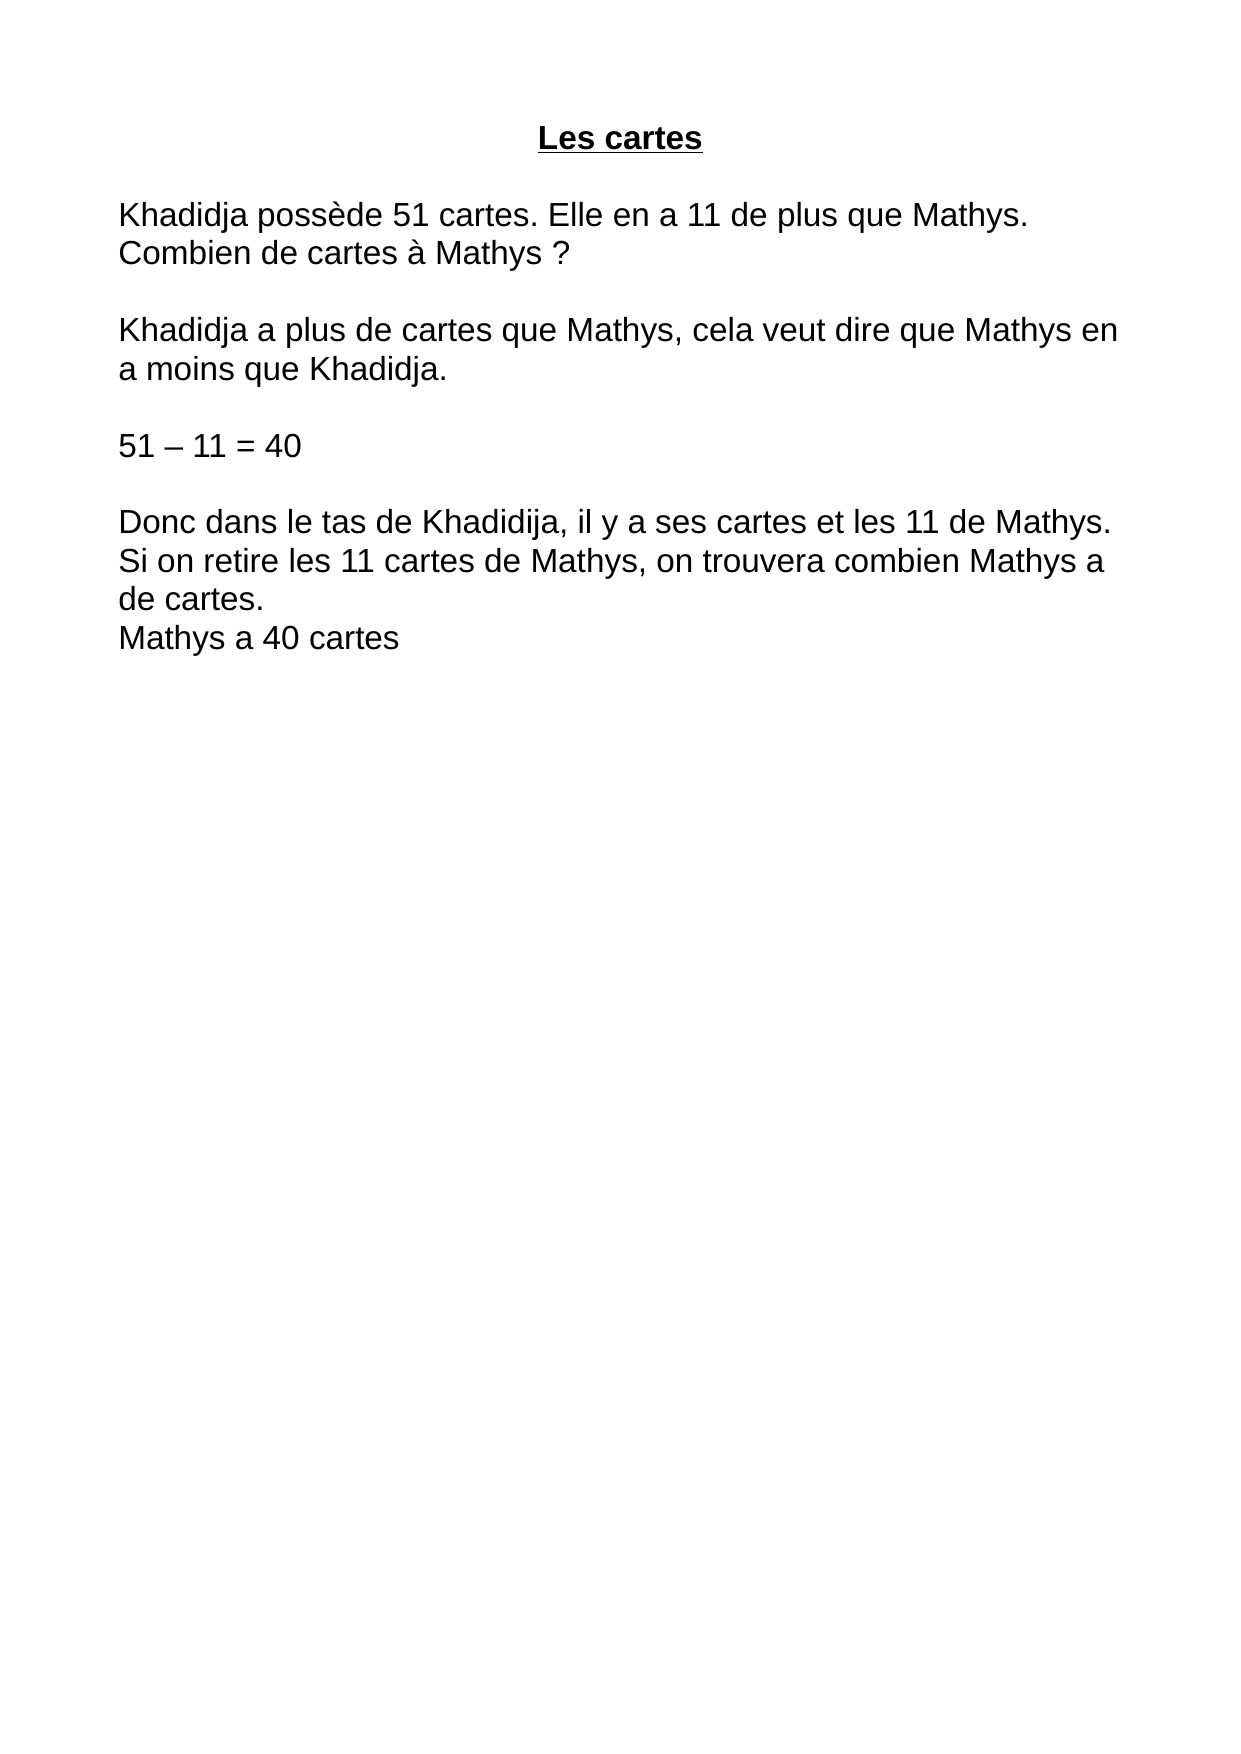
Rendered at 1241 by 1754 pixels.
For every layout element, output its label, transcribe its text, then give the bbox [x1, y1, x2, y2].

text Khadidja possède 51 cartes. Elle en a 11 de plus que Mathys. [118, 195, 1122, 233]
text Les cartes [118, 118, 1122, 157]
text Khadidja a plus de cartes que Mathys, cela veut dire que Mathys en a moins que Khadidja. [118, 310, 1122, 387]
text Mathys a 40 cartes [118, 618, 1122, 656]
text Combien de cartes à Mathys ? [118, 233, 1122, 272]
text Donc dans le tas de Khadidija, il y a ses cartes et les 11 de Mathys. Si on retire les 11 cartes de Mathys, on trouvera combien Mathys a de cartes. [118, 502, 1122, 618]
text 51 – 11 = 40 [118, 426, 1122, 464]
